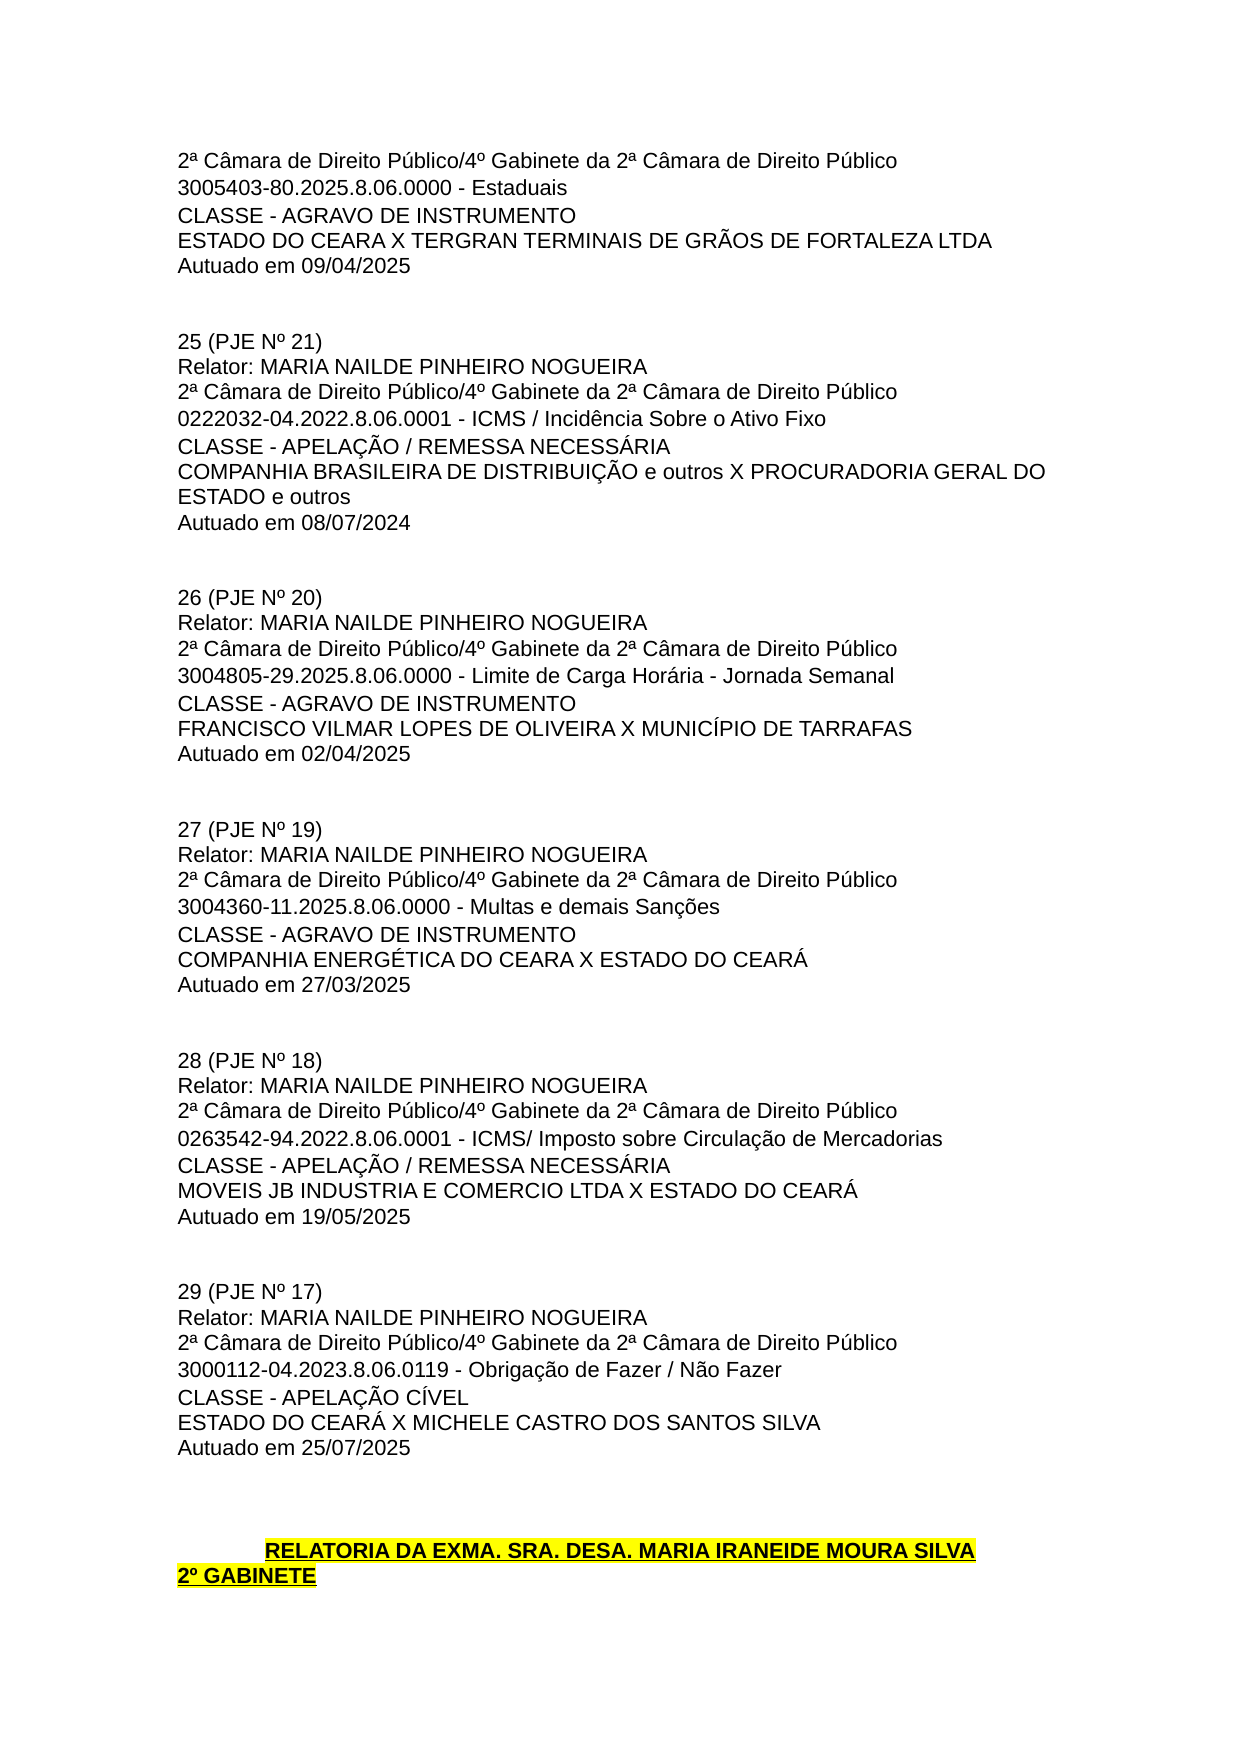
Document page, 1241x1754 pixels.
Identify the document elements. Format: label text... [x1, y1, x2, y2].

subtitle 3005403-80.2025.8.06.0000 - Estaduais [177, 175, 1063, 200]
text Relator: MARIA NAILDE PINHEIRO NOGUEIRA [177, 1073, 1063, 1098]
text Autuado em 27/03/2025 [177, 972, 1063, 997]
text Relator: MARIA NAILDE PINHEIRO NOGUEIRA [177, 354, 1063, 379]
text 28 (PJE Nº 18) [177, 1048, 1063, 1073]
text RELATORIA DA EXMA. SRA. DESA. MARIA IRANEIDE MOURA SILVA [177, 1538, 1063, 1563]
text 2ª Câmara de Direito Público/4º Gabinete da 2ª Câmara de Direito Público [177, 1329, 1063, 1355]
text 2ª Câmara de Direito Público/4º Gabinete da 2ª Câmara de Direito Público [177, 867, 1063, 892]
text Relator: MARIA NAILDE PINHEIRO NOGUEIRA [177, 842, 1063, 867]
text 2ª Câmara de Direito Público/4º Gabinete da 2ª Câmara de Direito Público [177, 379, 1063, 404]
text CLASSE - APELAÇÃO CÍVEL ESTADO DO CEARÁ X MICHELE CASTRO DOS SANTOS SILVA [177, 1384, 1063, 1435]
text 2º GABINETE [177, 1563, 1063, 1588]
subtitle 3000112-04.2023.8.06.0119 - Obrigação de Fazer / Não Fazer [177, 1357, 1063, 1382]
text CLASSE - AGRAVO DE INSTRUMENTO FRANCISCO VILMAR LOPES DE OLIVEIRA X MUNICÍPIO DE TARRAFAS [177, 690, 1063, 741]
text CLASSE - APELAÇÃO / REMESSA NECESSÁRIA MOVEIS JB INDUSTRIA E COMERCIO LTDA X ESTADO DO CEARÁ [177, 1153, 1063, 1203]
subtitle 3004805-29.2025.8.06.0000 - Limite de Carga Horária - Jornada Semanal [177, 663, 1063, 688]
text 29 (PJE Nº 17) [177, 1279, 1063, 1304]
text Relator: MARIA NAILDE PINHEIRO NOGUEIRA [177, 1304, 1063, 1329]
text 27 (PJE Nº 19) [177, 816, 1063, 842]
text Autuado em 02/04/2025 [177, 741, 1063, 766]
text Autuado em 08/07/2024 [177, 509, 1063, 535]
text CLASSE - AGRAVO DE INSTRUMENTO ESTADO DO CEARA X TERGRAN TERMINAIS DE GRÃOS DE FORTALEZA LTDA [177, 202, 1063, 253]
text Relator: MARIA NAILDE PINHEIRO NOGUEIRA [177, 610, 1063, 636]
text 26 (PJE Nº 20) [177, 585, 1063, 610]
text Autuado em 19/05/2025 [177, 1203, 1063, 1229]
text Autuado em 09/04/2025 [177, 253, 1063, 278]
text CLASSE - AGRAVO DE INSTRUMENTO COMPANHIA ENERGÉTICA DO CEARA X ESTADO DO CEARÁ [177, 922, 1063, 972]
text 2ª Câmara de Direito Público/4º Gabinete da 2ª Câmara de Direito Público [177, 148, 1063, 173]
text 2ª Câmara de Direito Público/4º Gabinete da 2ª Câmara de Direito Público [177, 1098, 1063, 1123]
text 2ª Câmara de Direito Público/4º Gabinete da 2ª Câmara de Direito Público [177, 636, 1063, 661]
text Autuado em 25/07/2025 [177, 1435, 1063, 1460]
subtitle 0263542-94.2022.8.06.0001 - ICMS/ Imposto sobre Circulação de Mercadorias [177, 1125, 1063, 1151]
text 25 (PJE Nº 21) [177, 328, 1063, 354]
subtitle 3004360-11.2025.8.06.0000 - Multas e demais Sanções [177, 894, 1063, 919]
subtitle 0222032-04.2022.8.06.0001 - ICMS / Incidência Sobre o Ativo Fixo [177, 406, 1063, 431]
text CLASSE - APELAÇÃO / REMESSA NECESSÁRIA COMPANHIA BRASILEIRA DE DISTRIBUIÇÃO e outros X PROCURADORIA GERAL DO ESTADO e outros [177, 434, 1063, 509]
